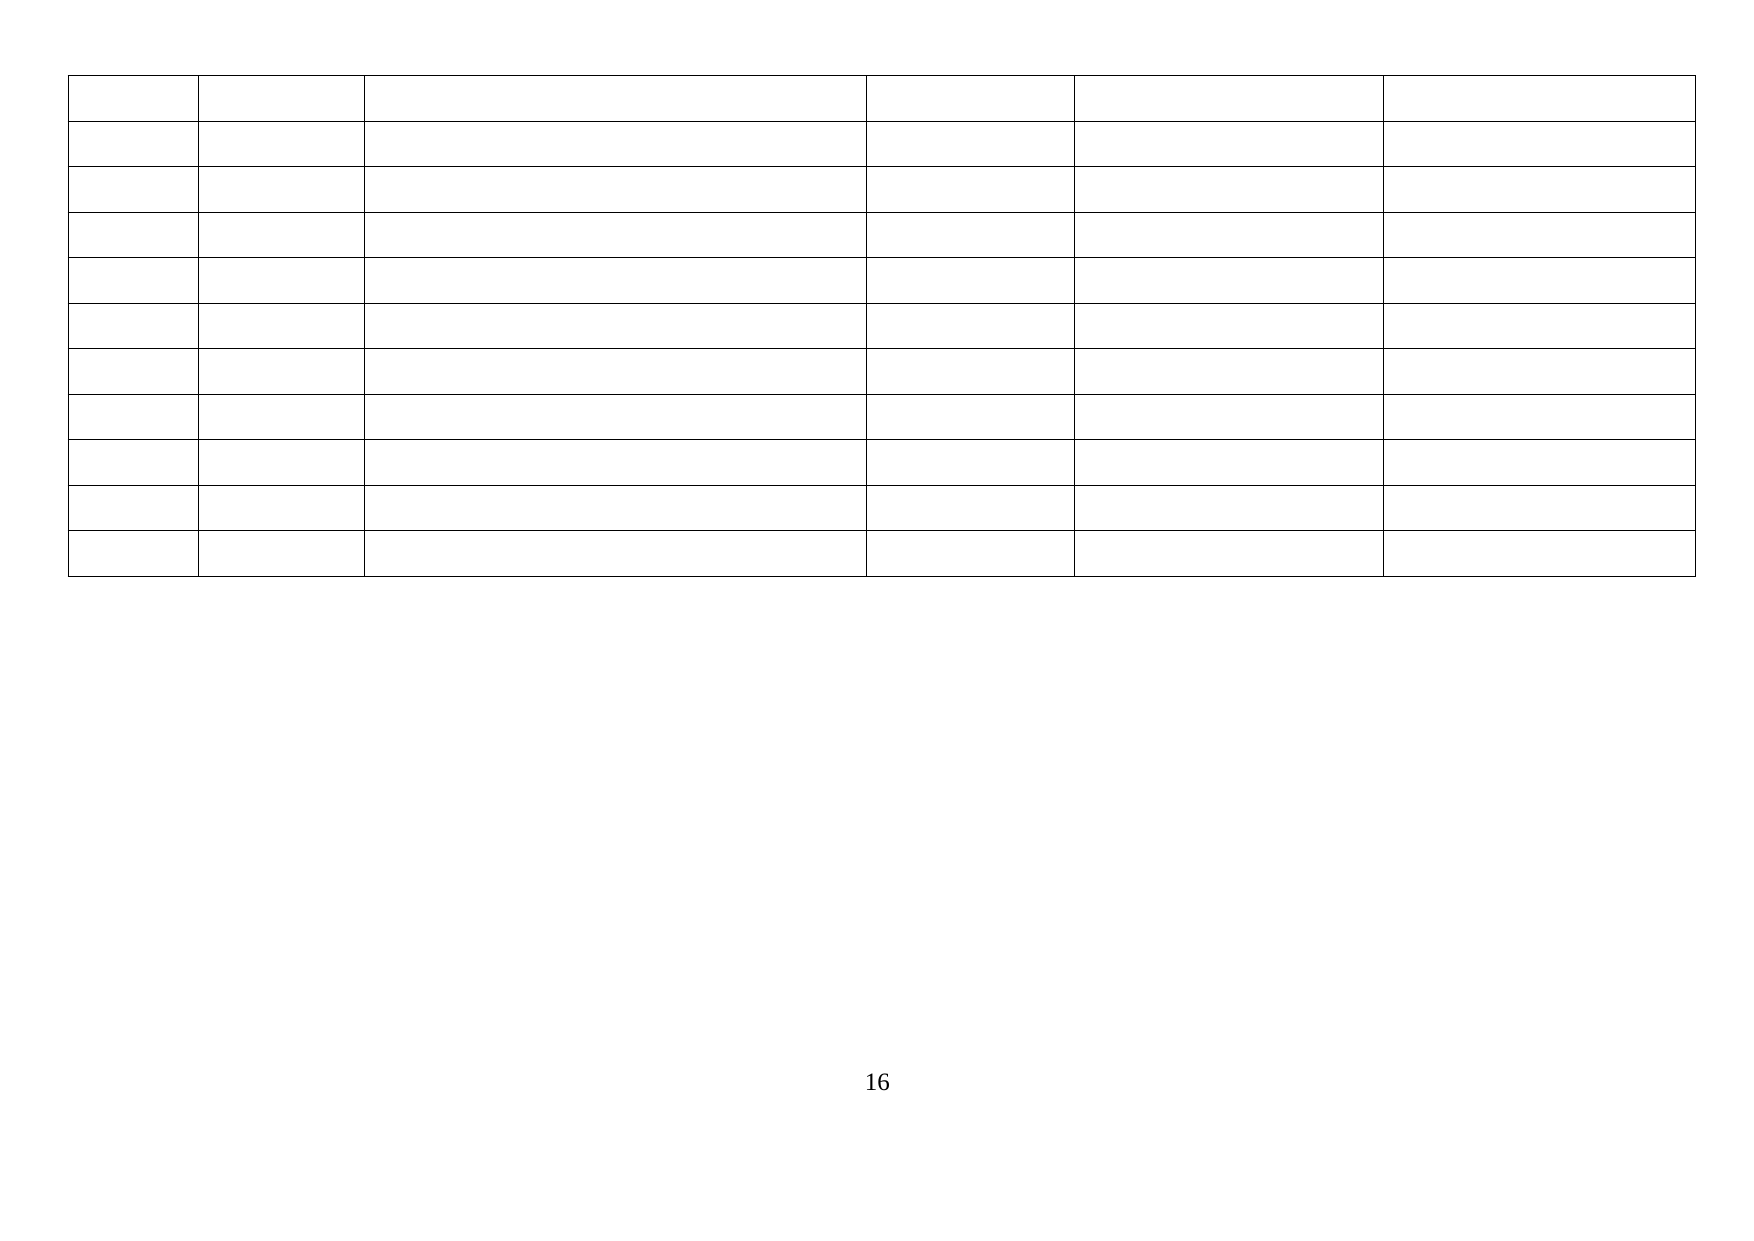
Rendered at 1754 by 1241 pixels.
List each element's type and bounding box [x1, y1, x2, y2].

table_cell [365, 349, 866, 394]
table_cell [867, 122, 1074, 166]
table_cell [69, 395, 198, 439]
table_cell [1384, 76, 1695, 121]
table_cell [1075, 440, 1383, 485]
table_cell [365, 167, 866, 212]
table_cell [199, 304, 364, 348]
table_cell [1075, 304, 1383, 348]
table_cell [365, 531, 866, 576]
table_cell [69, 213, 198, 257]
table_cell [69, 531, 198, 576]
table_cell [199, 167, 364, 212]
table_cell [365, 258, 866, 303]
table_cell [1075, 349, 1383, 394]
table_cell [199, 440, 364, 485]
table_cell [69, 486, 198, 530]
table_cell [867, 440, 1074, 485]
table_cell [69, 76, 198, 121]
table_cell [199, 122, 364, 166]
table_cell [69, 349, 198, 394]
table_cell [199, 349, 364, 394]
table_cell [1075, 258, 1383, 303]
table_cell [69, 440, 198, 485]
table_cell [1075, 122, 1383, 166]
table_cell [69, 258, 198, 303]
table_cell [867, 486, 1074, 530]
table_cell [1384, 167, 1695, 212]
table_cell [365, 213, 866, 257]
table_cell [365, 304, 866, 348]
table_cell [365, 122, 866, 166]
table_cell [199, 395, 364, 439]
table_cell [1075, 395, 1383, 439]
table_cell [69, 167, 198, 212]
table_cell [1384, 304, 1695, 348]
table_cell [199, 258, 364, 303]
table_cell [365, 486, 866, 530]
table_cell [867, 349, 1074, 394]
table_cell [199, 76, 364, 121]
table_cell [867, 395, 1074, 439]
table_cell [365, 76, 866, 121]
table_cell [867, 258, 1074, 303]
table_cell [867, 531, 1074, 576]
table_cell [1384, 213, 1695, 257]
table_cell [1075, 531, 1383, 576]
table_cell [1384, 395, 1695, 439]
table_cell [1384, 440, 1695, 485]
table_cell [69, 304, 198, 348]
table_cell [199, 213, 364, 257]
table_cell [1075, 486, 1383, 530]
table_cell [1075, 76, 1383, 121]
table_cell [867, 76, 1074, 121]
table_cell [69, 122, 198, 166]
table_cell [1075, 213, 1383, 257]
table_cell [199, 531, 364, 576]
table_cell [1384, 258, 1695, 303]
table_cell [867, 213, 1074, 257]
table_cell [1075, 167, 1383, 212]
table_cell [1384, 349, 1695, 394]
table_cell [365, 395, 866, 439]
table_cell [365, 440, 866, 485]
table_cell [199, 486, 364, 530]
table_cell [1384, 486, 1695, 530]
table_cell [867, 167, 1074, 212]
table_cell [867, 304, 1074, 348]
table_cell [1384, 531, 1695, 576]
table_cell [1384, 122, 1695, 166]
